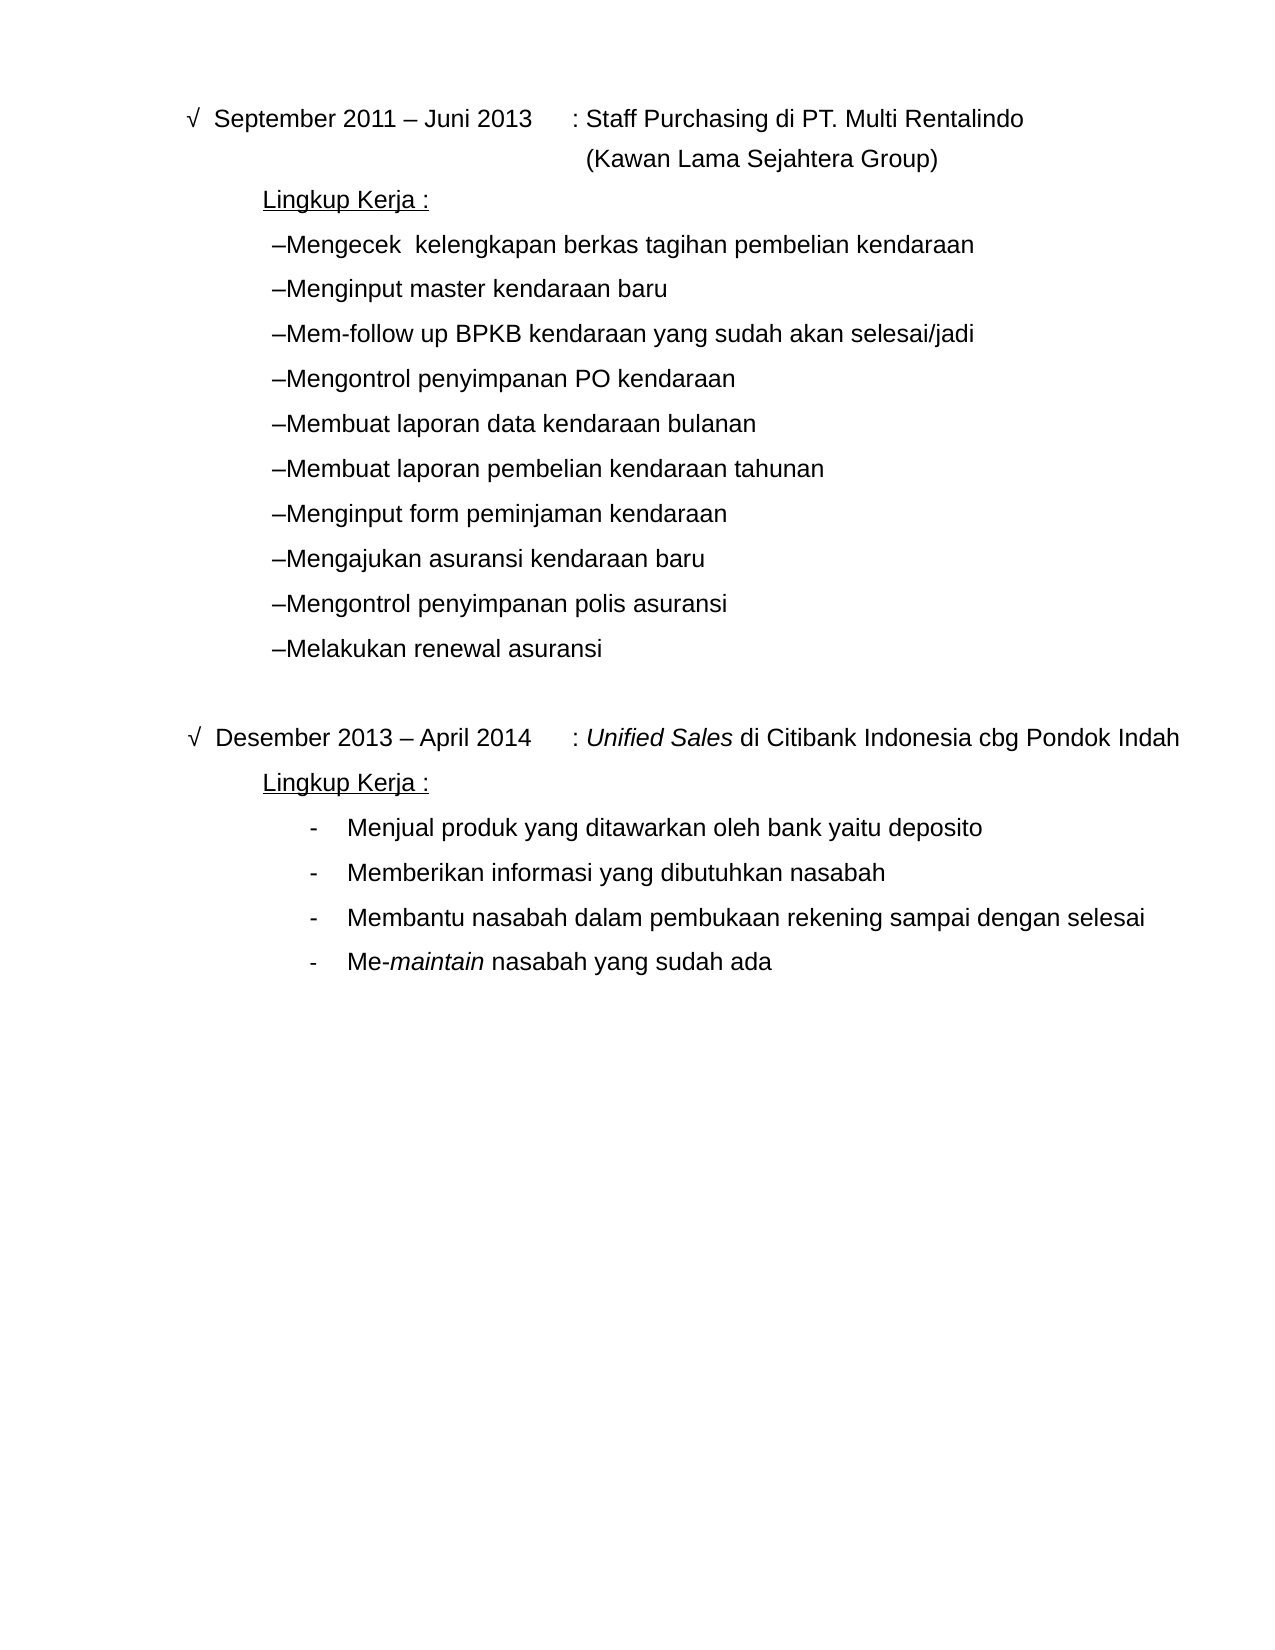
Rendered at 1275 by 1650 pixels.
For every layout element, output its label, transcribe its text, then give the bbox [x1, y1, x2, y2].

list Membuat laporan data kendaraan bulanan [272, 409, 1200, 438]
list Menginput form peminjaman kendaraan [272, 499, 1200, 528]
list Menginput master kendaraan baru [272, 274, 1200, 303]
list Membantu nasabah dalam pembukaan rekening sampai dengan selesai [309, 902, 1200, 931]
list Menjual produk yang ditawarkan oleh bank yaitu deposito [309, 813, 1200, 842]
text √ September 2011 – Juni 2013 : Staff Purchasing di PT. Multi Rentalindo [159, 104, 1200, 132]
text Lingkup Kerja : [130, 768, 1200, 797]
list Melakukan renewal asuransi [272, 634, 1200, 662]
list Me-maintain nasabah yang sudah ada [309, 947, 1200, 976]
text √ Desember 2013 – April 2014 : Unified Sales di Citibank Indonesia cbg Pondok Indah [187, 723, 1200, 752]
list Mengecek kelengkapan berkas tagihan pembelian kendaraan [272, 229, 1200, 258]
list Mengontrol penyimpanan polis asuransi [272, 589, 1200, 618]
list Mem-follow up BPKB kendaraan yang sudah akan selesai/jadi [272, 319, 1200, 348]
list Mengajukan asuransi kendaraan baru [272, 544, 1200, 573]
text (Kawan Lama Sejahtera Group) [159, 144, 1200, 173]
text Lingkup Kerja : [130, 185, 1200, 213]
list Memberikan informasi yang dibutuhkan nasabah [309, 858, 1200, 886]
list Mengontrol penyimpanan PO kendaraan [272, 364, 1200, 393]
list Membuat laporan pembelian kendaraan tahunan [272, 454, 1200, 483]
